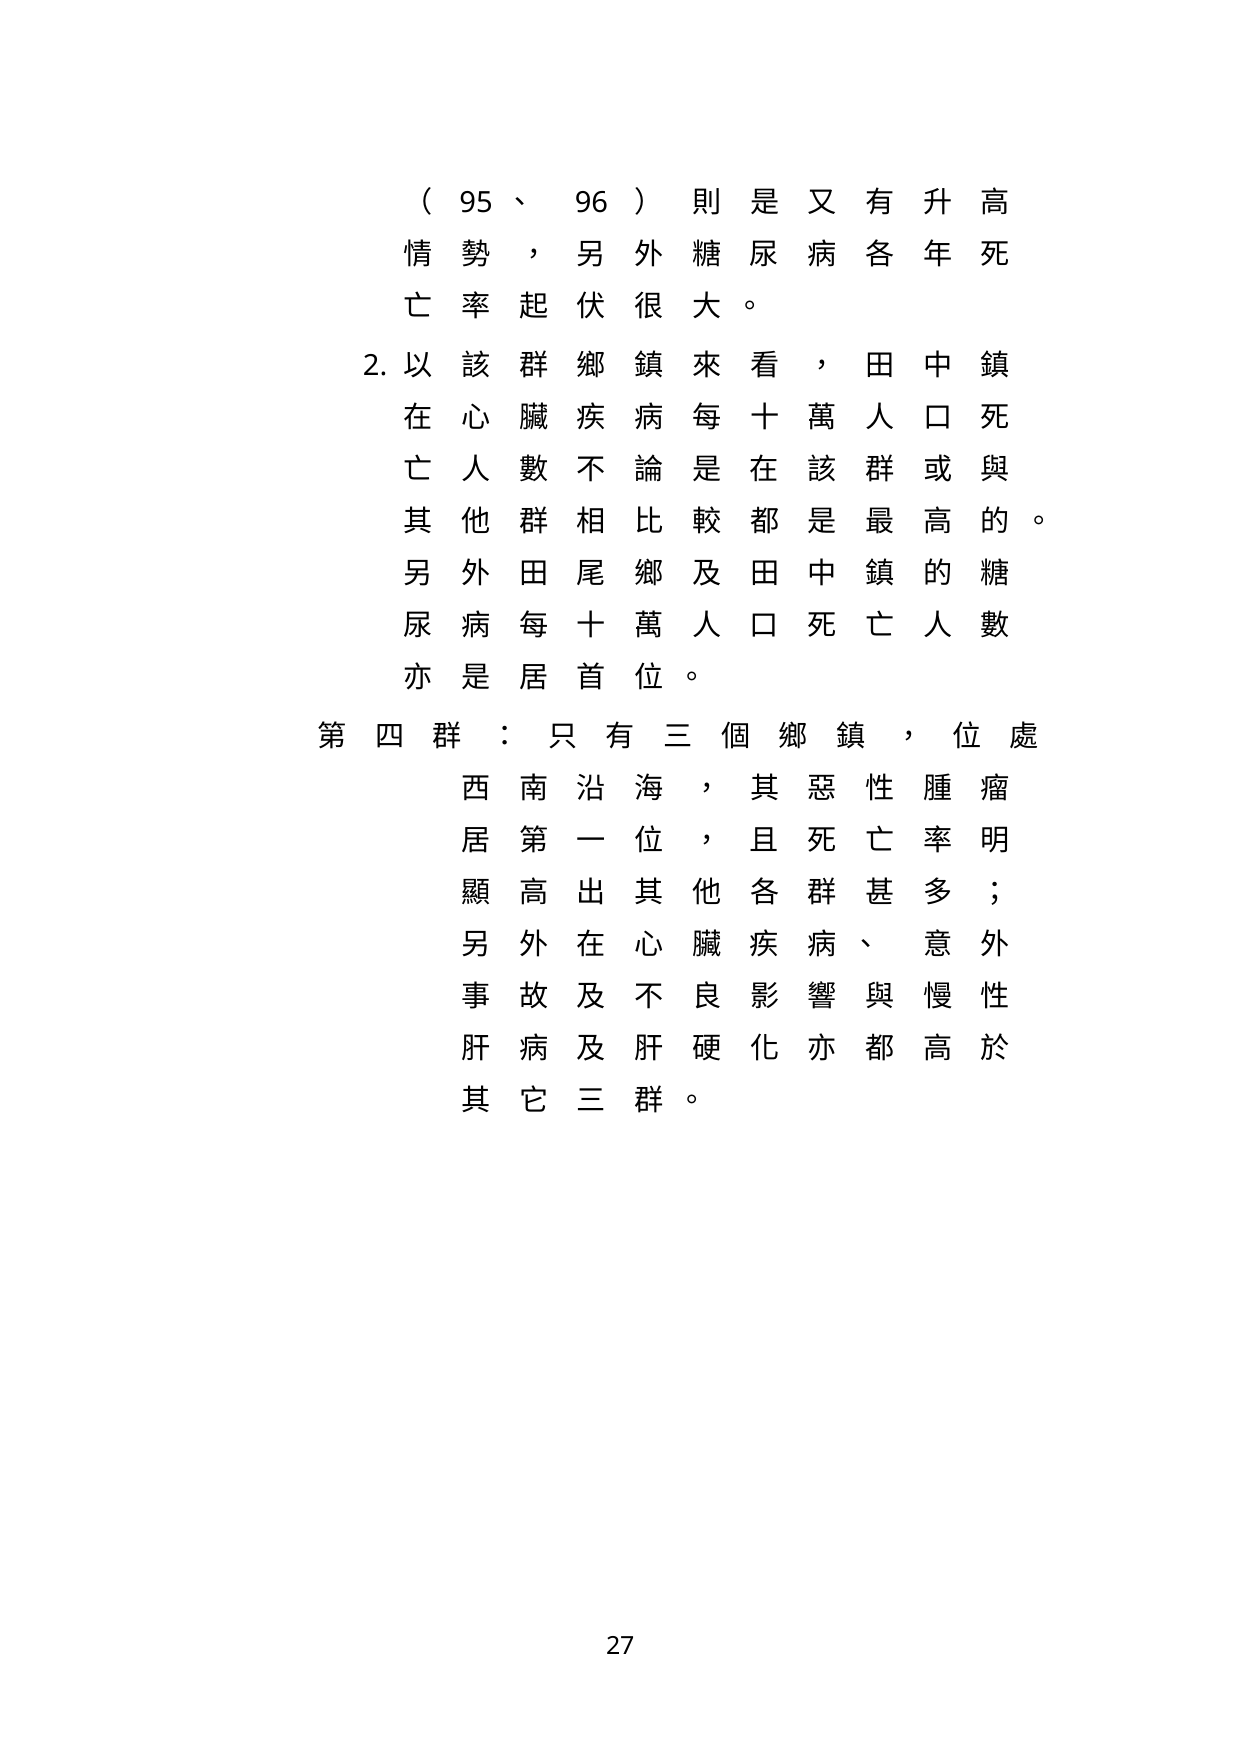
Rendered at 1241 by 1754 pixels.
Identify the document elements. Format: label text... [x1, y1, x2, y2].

text 第四群：只有三個鄉鎮，位處西南沿海，其惡性腫瘤居第一位，且死亡率明顯高出其他各群甚多；另外在心臟疾病、意外事故及不良影響與慢性肝病及肝硬化亦都高於其它三群。 [303, 707, 1053, 1124]
text 1.有5個鄉鎮，地理位置處於本縣東南部，以腦血管疾病及糖尿病之平均死亡率，明顯較其它群為高，其中腦血管疾病雖從87年逐年降低情形，但近兩年（95、96）則是又有升高情勢，另外糖尿病各年死亡率起伏很大。 [346, 174, 1053, 330]
text 2.以該群鄉鎮來看，田中鎮在心臟疾病每十萬人口死亡人數不論是在該群或與其他群相比較都是最高的。另外田尾鄉及田中鎮的糖尿病每十萬人口死亡人數亦是居首位。 [346, 336, 1053, 701]
